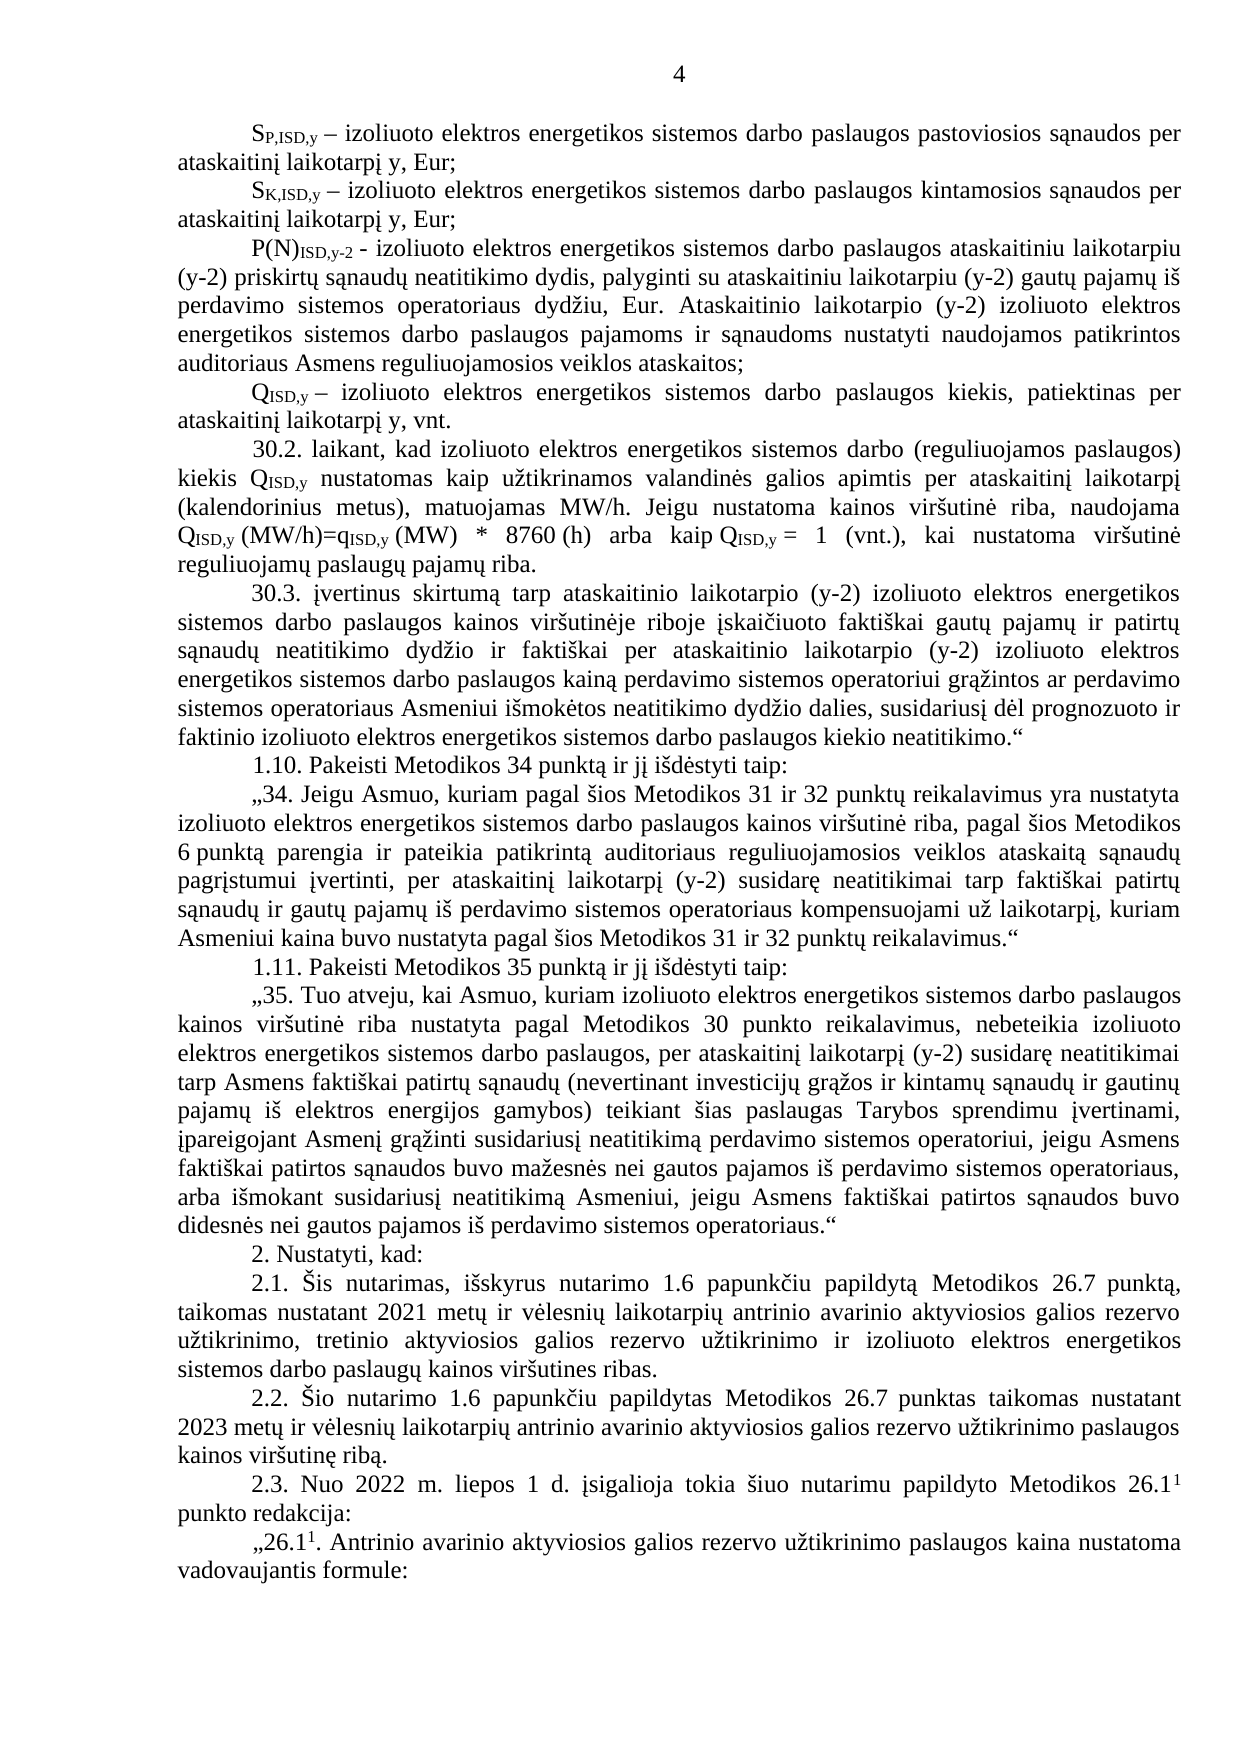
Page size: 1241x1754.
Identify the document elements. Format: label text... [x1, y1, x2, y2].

text 1.10. Pakeisti Metodikos 34 punktą ir jį išdėstyti taip: [177, 751, 1181, 779]
text SK,ISD,y – izoliuoto elektros energetikos sistemos darbo paslaugos kintamosios sąnaudos per ataskaitinį laikotarpį y, Eur; [177, 176, 1181, 233]
text 2. Nustatyti, kad: [177, 1239, 1181, 1268]
text „26.11. Antrinio avarinio aktyviosios galios rezervo užtikrinimo paslaugos kaina nustatoma vadovaujantis formule: [177, 1527, 1181, 1584]
text 2.3. Nuo 2022 m. liepos 1 d. įsigalioja tokia šiuo nutarimu papildyto Metodikos 26.11 punkto redakcija: [177, 1469, 1181, 1527]
text „34. Jeigu Asmuo, kuriam pagal šios Metodikos 31 ir 32 punktų reikalavimus yra nustatyta izoliuoto elektros energetikos sistemos darbo paslaugos kainos viršutinė riba, pagal šios Metodikos 6 punktą parengia ir pateikia patikrintą auditoriaus reguliuojamosios veiklos ataskaitą sąnaudų pagrįstumui įvertinti, per ataskaitinį laikotarpį (y-2) susidarę neatitikimai tarp faktiškai patirtų sąnaudų ir gautų pajamų iš perdavimo sistemos operatoriaus kompensuojami už laikotarpį, kuriam Asmeniui kaina buvo nustatyta pagal šios Metodikos 31 ir 32 punktų reikalavimus.“ [177, 779, 1181, 952]
text QISD,y – izoliuoto elektros energetikos sistemos darbo paslaugos kiekis, patiektinas per ataskaitinį laikotarpį y, vnt. [177, 377, 1181, 434]
text 2.2. Šio nutarimo 1.6 papunkčiu papildytas Metodikos 26.7 punktas taikomas nustatant 2023 metų ir vėlesnių laikotarpių antrinio avarinio aktyviosios galios rezervo užtikrinimo paslaugos kainos viršutinę ribą. [177, 1383, 1181, 1469]
text P(N)ISD,y-2 - izoliuoto elektros energetikos sistemos darbo paslaugos ataskaitiniu laikotarpiu (y-2) priskirtų sąnaudų neatitikimo dydis, palyginti su ataskaitiniu laikotarpiu (y-2) gautų pajamų iš perdavimo sistemos operatoriaus dydžiu, Eur. Ataskaitinio laikotarpio (y-2) izoliuoto elektros energetikos sistemos darbo paslaugos pajamoms ir sąnaudoms nustatyti naudojamos patikrintos auditoriaus Asmens reguliuojamosios veiklos ataskaitos; [177, 233, 1181, 377]
text 30.2. laikant, kad izoliuoto elektros energetikos sistemos darbo (reguliuojamos paslaugos) kiekis QISD,y nustatomas kaip užtikrinamos valandinės galios apimtis per ataskaitinį laikotarpį (kalendorinius metus), matuojamas MW/h. Jeigu nustatoma kainos viršutinė riba, naudojama QISD,y (MW/h)=qISD,y (MW) * 8760 (h) arba kaip QISD,y = 1 (vnt.), kai nustatoma viršutinė reguliuojamų paslaugų pajamų riba. [177, 434, 1181, 578]
text „35. Tuo atveju, kai Asmuo, kuriam izoliuoto elektros energetikos sistemos darbo paslaugos kainos viršutinė riba nustatyta pagal Metodikos 30 punkto reikalavimus, nebeteikia izoliuoto elektros energetikos sistemos darbo paslaugos, per ataskaitinį laikotarpį (y-2) susidarę neatitikimai tarp Asmens faktiškai patirtų sąnaudų (nevertinant investicijų grąžos ir kintamų sąnaudų ir gautinų pajamų iš elektros energijos gamybos) teikiant šias paslaugas Tarybos sprendimu įvertinami, įpareigojant Asmenį grąžinti susidariusį neatitikimą perdavimo sistemos operatoriui, jeigu Asmens faktiškai patirtos sąnaudos buvo mažesnės nei gautos pajamos iš perdavimo sistemos operatoriaus, arba išmokant susidariusį neatitikimą Asmeniui, jeigu Asmens faktiškai patirtos sąnaudos buvo didesnės nei gautos pajamos iš perdavimo sistemos operatoriaus.“ [177, 981, 1181, 1239]
text 1.11. Pakeisti Metodikos 35 punktą ir jį išdėstyti taip: [177, 952, 1181, 981]
text 30.3. įvertinus skirtumą tarp ataskaitinio laikotarpio (y-2) izoliuoto elektros energetikos sistemos darbo paslaugos kainos viršutinėje riboje įskaičiuoto faktiškai gautų pajamų ir patirtų sąnaudų neatitikimo dydžio ir faktiškai per ataskaitinio laikotarpio (y-2) izoliuoto elektros energetikos sistemos darbo paslaugos kainą perdavimo sistemos operatoriui grąžintos ar perdavimo sistemos operatoriaus Asmeniui išmokėtos neatitikimo dydžio dalies, susidariusį dėl prognozuoto ir faktinio izoliuoto elektros energetikos sistemos darbo paslaugos kiekio neatitikimo.“ [177, 578, 1181, 751]
text SP,ISD,y – izoliuoto elektros energetikos sistemos darbo paslaugos pastoviosios sąnaudos per ataskaitinį laikotarpį y, Eur; [177, 118, 1181, 176]
text 2.1. Šis nutarimas, išskyrus nutarimo 1.6 papunkčiu papildytą Metodikos 26.7 punktą, taikomas nustatant 2021 metų ir vėlesnių laikotarpių antrinio avarinio aktyviosios galios rezervo užtikrinimo, tretinio aktyviosios galios rezervo užtikrinimo ir izoliuoto elektros energetikos sistemos darbo paslaugų kainos viršutines ribas. [177, 1268, 1181, 1383]
